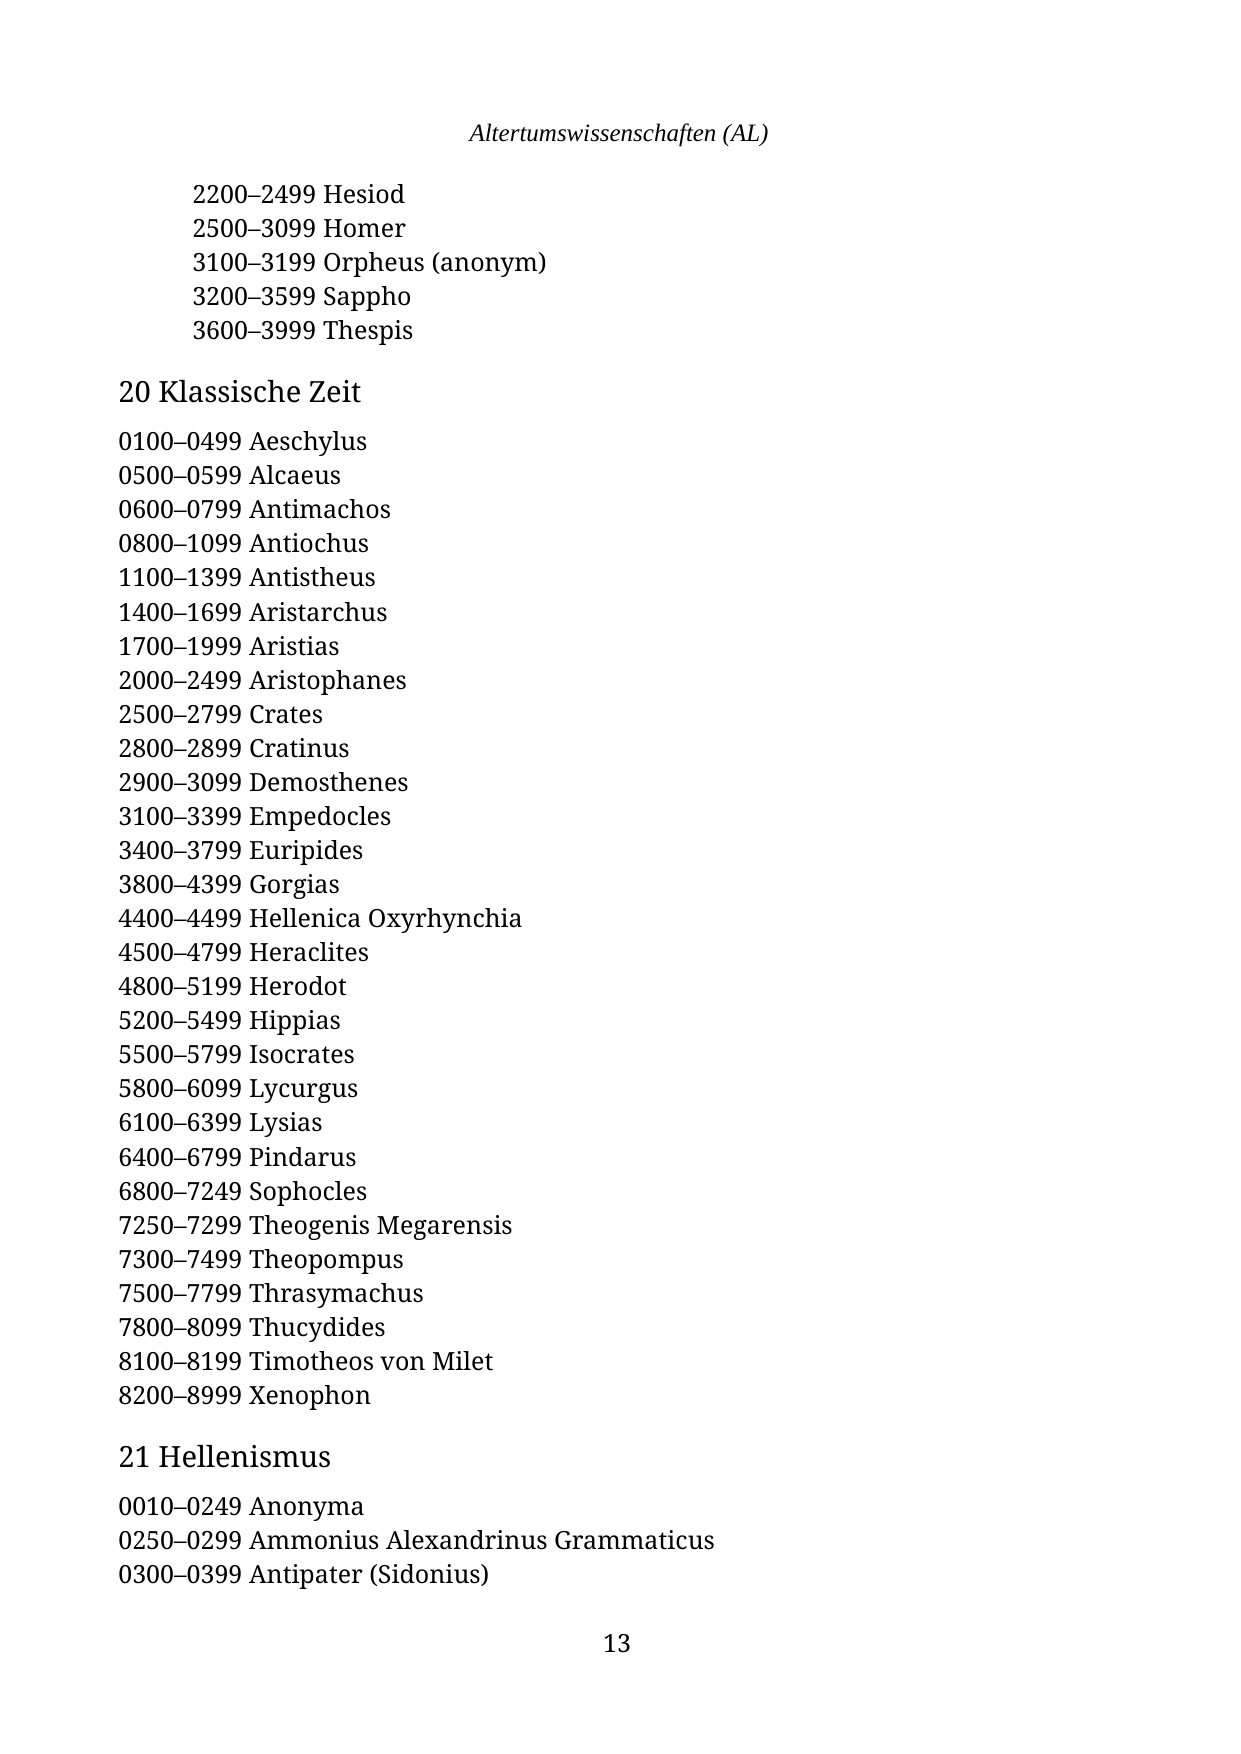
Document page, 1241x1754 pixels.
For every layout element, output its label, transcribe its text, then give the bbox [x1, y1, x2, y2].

subtitle 21 Hellenismus [118, 1437, 1122, 1476]
text 2500–3099 Homer [118, 210, 1122, 244]
text 0800–1099 Antiochus [118, 526, 1122, 560]
text 7800–8099 Thucydides [118, 1309, 1122, 1343]
text 5200–5499 Hippias [118, 1003, 1122, 1037]
subtitle 20 Klassische Zeit [118, 372, 1122, 411]
text 3800–4399 Gorgias [118, 867, 1122, 901]
text 5500–5799 Isocrates [118, 1037, 1122, 1071]
text 2800–2899 Cratinus [118, 730, 1122, 764]
text 6400–6799 Pindarus [118, 1139, 1122, 1173]
text 8100–8199 Timotheos von Milet [118, 1343, 1122, 1378]
text 3600–3999 Thespis [118, 313, 1122, 347]
text 7250–7299 Theogenis Megarensis [118, 1207, 1122, 1241]
text 2900–3099 Demosthenes [118, 764, 1122, 798]
text 7300–7499 Theopompus [118, 1241, 1122, 1275]
text 6100–6399 Lysias [118, 1105, 1122, 1139]
text 3100–3399 Empedocles [118, 798, 1122, 833]
text 4400–4499 Hellenica Oxyrhynchia [118, 901, 1122, 935]
text 0250–0299 Ammonius Alexandrinus Grammaticus [118, 1523, 1122, 1557]
text 2000–2499 Aristophanes [118, 662, 1122, 696]
text 8200–8999 Xenophon [118, 1378, 1122, 1412]
text 1700–1999 Aristias [118, 628, 1122, 662]
text 4500–4799 Heraclites [118, 935, 1122, 969]
text 6800–7249 Sophocles [118, 1173, 1122, 1207]
text 0600–0799 Antimachos [118, 492, 1122, 526]
text 1100–1399 Antistheus [118, 560, 1122, 594]
text 3100–3199 Orpheus (anonym) [118, 244, 1122, 278]
text 0010–0249 Anonyma [118, 1489, 1122, 1523]
text 0300–0399 Antipater (Sidonius) [118, 1557, 1122, 1591]
text 0500–0599 Alcaeus [118, 458, 1122, 492]
text 2500–2799 Crates [118, 696, 1122, 730]
text 3400–3799 Euripides [118, 833, 1122, 867]
text 7500–7799 Thrasymachus [118, 1275, 1122, 1309]
text 2200–2499 Hesiod [118, 176, 1122, 210]
text 5800–6099 Lycurgus [118, 1071, 1122, 1105]
text 0100–0499 Aeschylus [118, 424, 1122, 458]
text 3200–3599 Sappho [118, 278, 1122, 313]
text 1400–1699 Aristarchus [118, 594, 1122, 628]
text 4800–5199 Herodot [118, 969, 1122, 1003]
